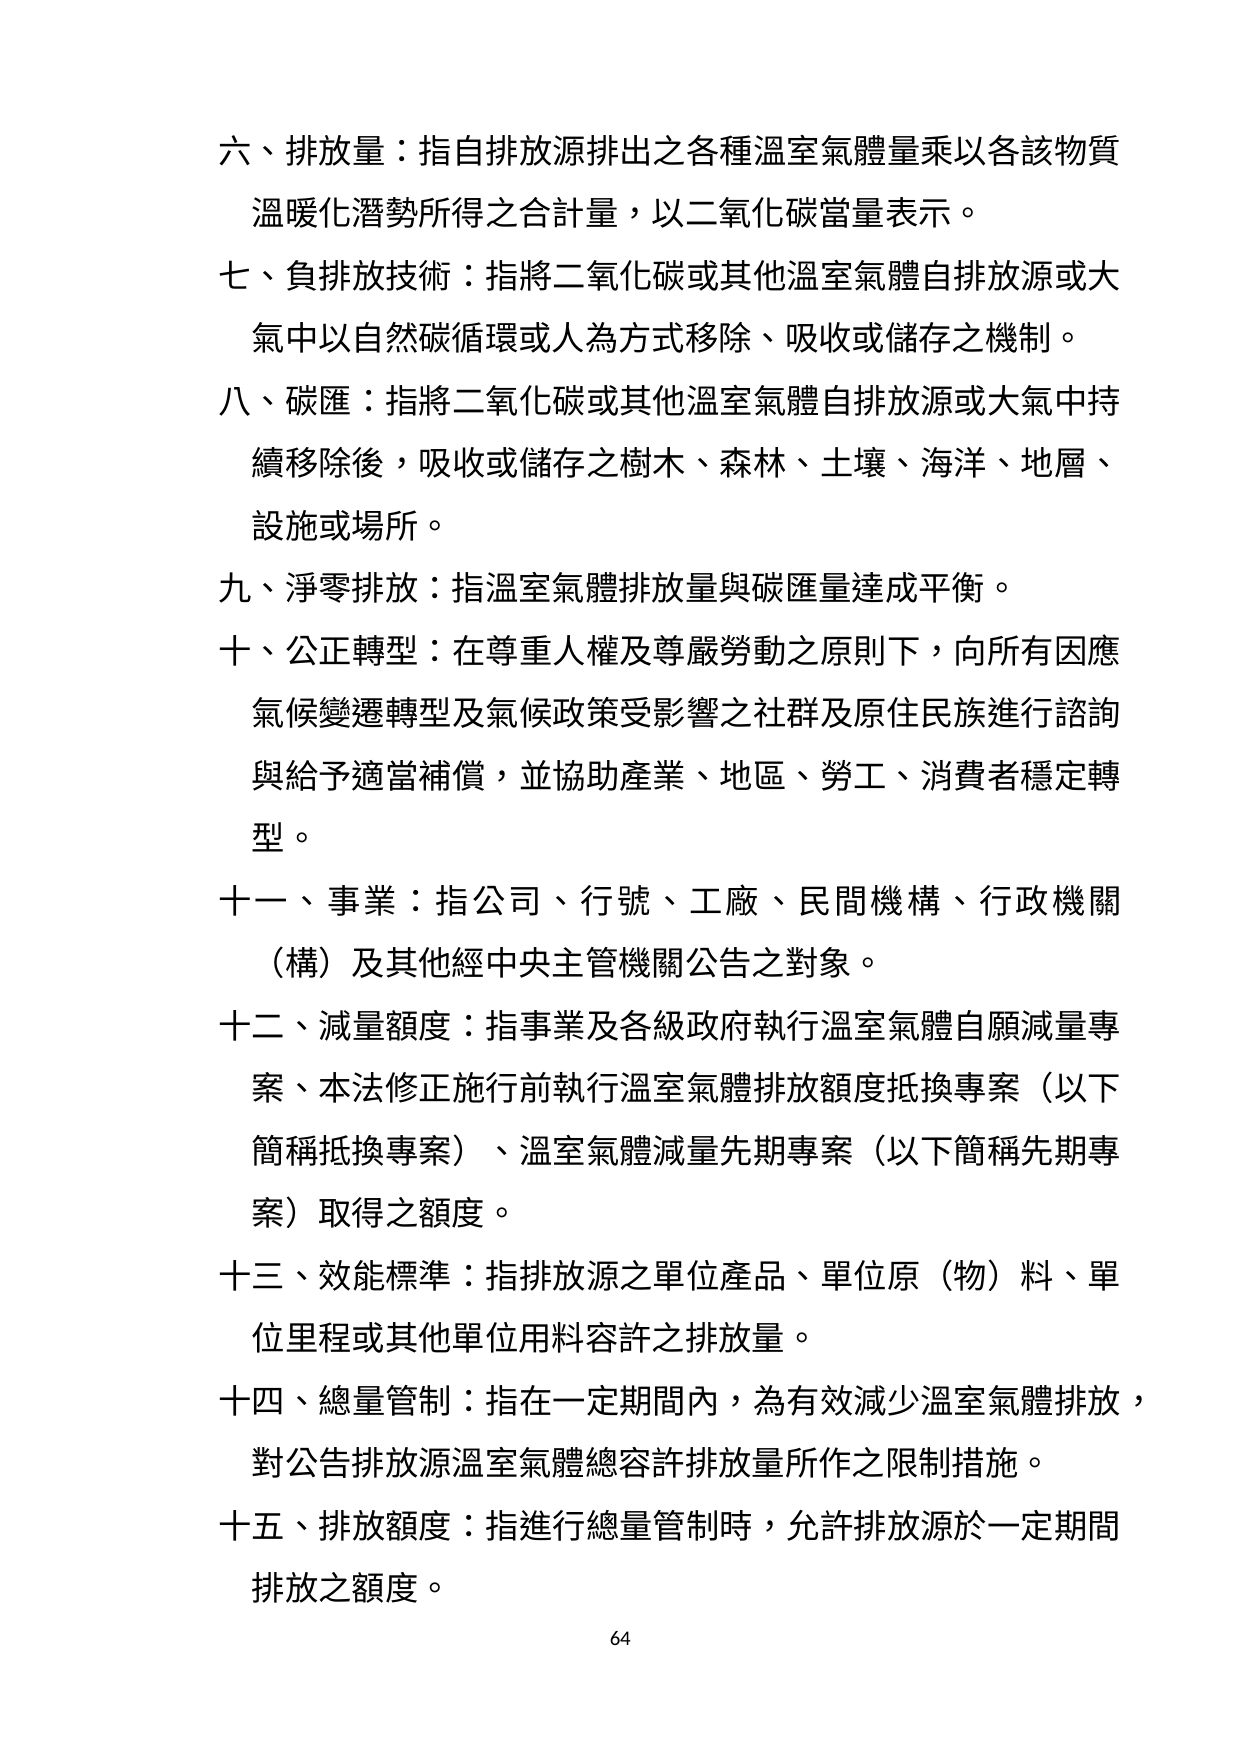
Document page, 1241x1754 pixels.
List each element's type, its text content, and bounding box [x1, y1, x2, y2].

text 九、淨零排放：指溫室氣體排放量與碳匯量達成平衡。 [218, 544, 1122, 607]
text 十三、效能標準：指排放源之單位產品、單位原（物）料、單位里程或其他單位用料容許之排放量。 [218, 1232, 1122, 1357]
text 十一、事業：指公司、行號、工廠、民間機構、行政機關（構）及其他經中央主管機關公告之對象。 [218, 857, 1122, 982]
text 八、碳匯：指將二氧化碳或其他溫室氣體自排放源或大氣中持續移除後，吸收或儲存之樹木、森林、土壤、海洋、地層、設施或場所。 [218, 357, 1122, 544]
text 七、負排放技術：指將二氧化碳或其他溫室氣體自排放源或大氣中以自然碳循環或人為方式移除、吸收或儲存之機制。 [218, 232, 1122, 357]
text 六、排放量：指自排放源排出之各種溫室氣體量乘以各該物質溫暖化潛勢所得之合計量，以二氧化碳當量表示。 [218, 107, 1122, 232]
text 十五、排放額度：指進行總量管制時，允許排放源於一定期間排放之額度。 [218, 1482, 1122, 1607]
text 十二、減量額度：指事業及各級政府執行溫室氣體自願減量專案、本法修正施行前執行溫室氣體排放額度抵換專案（以下簡稱抵換專案）、溫室氣體減量先期專案（以下簡稱先期專案）取得之額度。 [218, 982, 1122, 1232]
text 十四、總量管制：指在一定期間內，為有效減少溫室氣體排放，對公告排放源溫室氣體總容許排放量所作之限制措施。 [218, 1357, 1122, 1482]
text 十、公正轉型：在尊重人權及尊嚴勞動之原則下，向所有因應氣候變遷轉型及氣候政策受影響之社群及原住民族進行諮詢與給予適當補償，並協助產業、地區、勞工、消費者穩定轉型。 [218, 607, 1122, 857]
